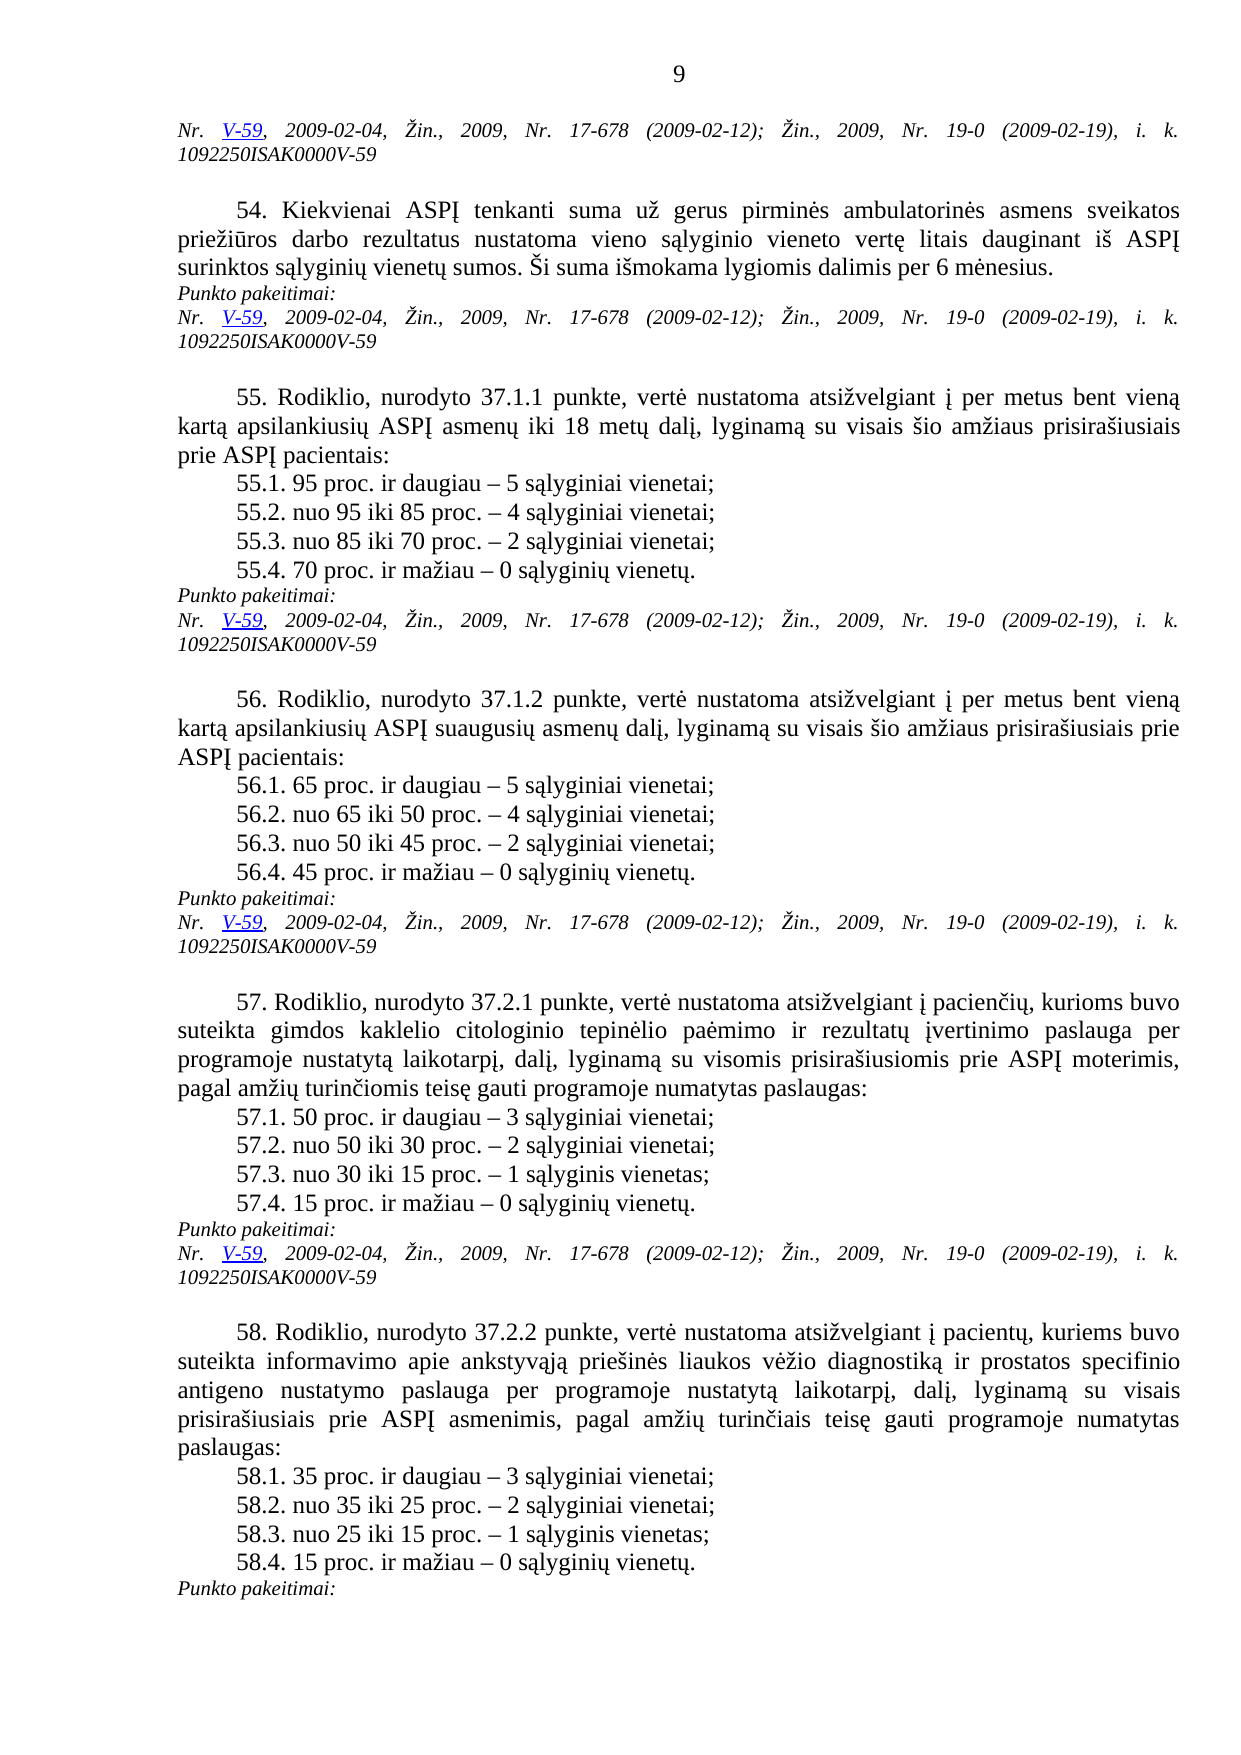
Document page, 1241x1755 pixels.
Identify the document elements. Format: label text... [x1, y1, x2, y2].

text Punkto pakeitimai: [177, 1576, 1181, 1600]
text Nr. V-59, 2009-02-04, Žin., 2009, Nr. 17-678 (2009-02-12); Žin., 2009, Nr. 19-0 (2009-02-19), i. k. 1092250ISAK0000V-59 [177, 118, 1181, 166]
text 58.4. 15 proc. ir mažiau – 0 sąlyginių vienetų. [177, 1547, 1181, 1576]
text 55.3. nuo 85 iki 70 proc. – 2 sąlyginiai vienetai; [177, 526, 1181, 555]
text 56.4. 45 proc. ir mažiau – 0 sąlyginių vienetų. [177, 857, 1181, 886]
text 57. Rodiklio, nurodyto 37.2.1 punkte, vertė nustatoma atsižvelgiant į pacienčių, kurioms buvo suteikta gimdos kaklelio citologinio tepinėlio paėmimo ir rezultatų įvertinimo paslauga per programoje nustatytą laikotarpį, dalį, lyginamą su visomis prisirašiusiomis prie ASPĮ moterimis, pagal amžių turinčiomis teisę gauti programoje numatytas paslaugas: [177, 987, 1181, 1102]
text 54. Kiekvienai ASPĮ tenkanti suma už gerus pirminės ambulatorinės asmens sveikatos priežiūros darbo rezultatus nustatoma vieno sąlyginio vieneto vertę litais dauginant iš ASPĮ surinktos sąlyginių vienetų sumos. Ši suma išmokama lygiomis dalimis per 6 mėnesius. [177, 195, 1181, 281]
text 56.3. nuo 50 iki 45 proc. – 2 sąlyginiai vienetai; [177, 828, 1181, 857]
text 57.3. nuo 30 iki 15 proc. – 1 sąlyginis vienetas; [177, 1159, 1181, 1188]
text 55.2. nuo 95 iki 85 proc. – 4 sąlyginiai vienetai; [177, 497, 1181, 526]
text 58.1. 35 proc. ir daugiau – 3 sąlyginiai vienetai; [177, 1461, 1181, 1490]
text 55.1. 95 proc. ir daugiau – 5 sąlyginiai vienetai; [177, 468, 1181, 497]
text 56. Rodiklio, nurodyto 37.1.2 punkte, vertė nustatoma atsižvelgiant į per metus bent vieną kartą apsilankiusių ASPĮ suaugusių asmenų dalį, lyginamą su visais šio amžiaus prisirašiusiais prie ASPĮ pacientais: [177, 684, 1181, 771]
text Punkto pakeitimai: [177, 281, 1181, 305]
text 55.4. 70 proc. ir mažiau – 0 sąlyginių vienetų. [177, 555, 1181, 583]
text Nr. V-59, 2009-02-04, Žin., 2009, Nr. 17-678 (2009-02-12); Žin., 2009, Nr. 19-0 (2009-02-19), i. k. 1092250ISAK0000V-59 [177, 910, 1181, 958]
text Punkto pakeitimai: [177, 583, 1181, 607]
text 56.1. 65 proc. ir daugiau – 5 sąlyginiai vienetai; [177, 771, 1181, 799]
text 57.4. 15 proc. ir mažiau – 0 sąlyginių vienetų. [177, 1188, 1181, 1217]
text 58. Rodiklio, nurodyto 37.2.2 punkte, vertė nustatoma atsižvelgiant į pacientų, kuriems buvo suteikta informavimo apie ankstyvąją priešinės liaukos vėžio diagnostiką ir prostatos specifinio antigeno nustatymo paslauga per programoje nustatytą laikotarpį, dalį, lyginamą su visais prisirašiusiais prie ASPĮ asmenimis, pagal amžių turinčiais teisę gauti programoje numatytas paslaugas: [177, 1317, 1181, 1461]
text Punkto pakeitimai: [177, 1217, 1181, 1241]
text Nr. V-59, 2009-02-04, Žin., 2009, Nr. 17-678 (2009-02-12); Žin., 2009, Nr. 19-0 (2009-02-19), i. k. 1092250ISAK0000V-59 [177, 305, 1181, 353]
text Nr. V-59, 2009-02-04, Žin., 2009, Nr. 17-678 (2009-02-12); Žin., 2009, Nr. 19-0 (2009-02-19), i. k. 1092250ISAK0000V-59 [177, 1241, 1181, 1289]
text Punkto pakeitimai: [177, 886, 1181, 910]
text 55. Rodiklio, nurodyto 37.1.1 punkte, vertė nustatoma atsižvelgiant į per metus bent vieną kartą apsilankiusių ASPĮ asmenų iki 18 metų dalį, lyginamą su visais šio amžiaus prisirašiusiais prie ASPĮ pacientais: [177, 382, 1181, 468]
text 57.1. 50 proc. ir daugiau – 3 sąlyginiai vienetai; [177, 1102, 1181, 1130]
text 58.2. nuo 35 iki 25 proc. – 2 sąlyginiai vienetai; [177, 1490, 1181, 1519]
text Nr. V-59, 2009-02-04, Žin., 2009, Nr. 17-678 (2009-02-12); Žin., 2009, Nr. 19-0 (2009-02-19), i. k. 1092250ISAK0000V-59 [177, 607, 1181, 656]
text 58.3. nuo 25 iki 15 proc. – 1 sąlyginis vienetas; [177, 1519, 1181, 1547]
text 56.2. nuo 65 iki 50 proc. – 4 sąlyginiai vienetai; [177, 799, 1181, 828]
text 57.2. nuo 50 iki 30 proc. – 2 sąlyginiai vienetai; [177, 1130, 1181, 1159]
